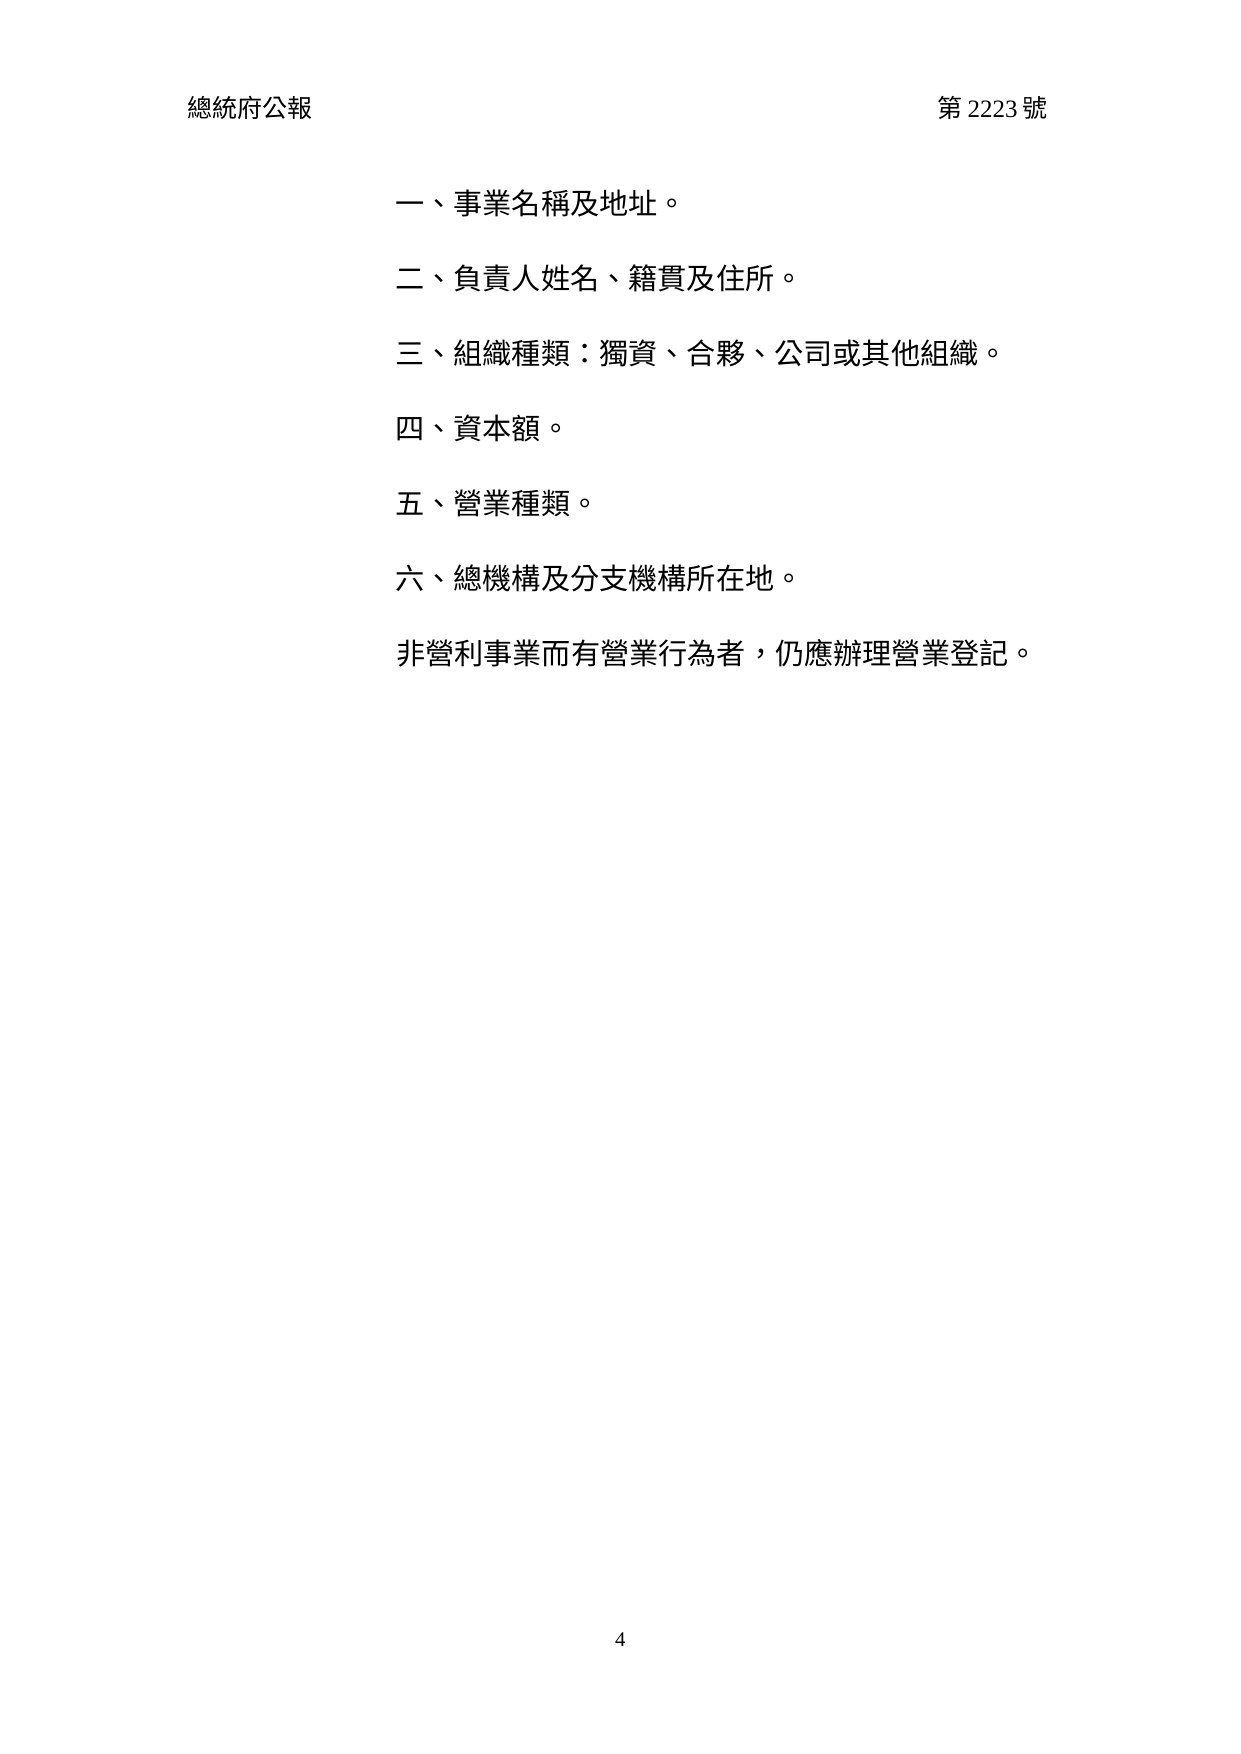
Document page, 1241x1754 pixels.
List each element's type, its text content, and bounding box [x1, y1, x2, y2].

text 二、負責人姓名、籍貫及住所。 [395, 239, 1053, 314]
text 一、事業名稱及地址。 [395, 164, 1053, 239]
text 六、總機構及分支機構所在地。 [395, 539, 1053, 614]
text 四、資本額。 [395, 389, 1053, 464]
text 非營利事業而有營業行為者，仍應辦理營業登記。 [337, 614, 1053, 689]
text 三、組織種類：獨資、合夥、公司或其他組織。 [395, 314, 1053, 389]
text 五、營業種類。 [395, 464, 1053, 539]
